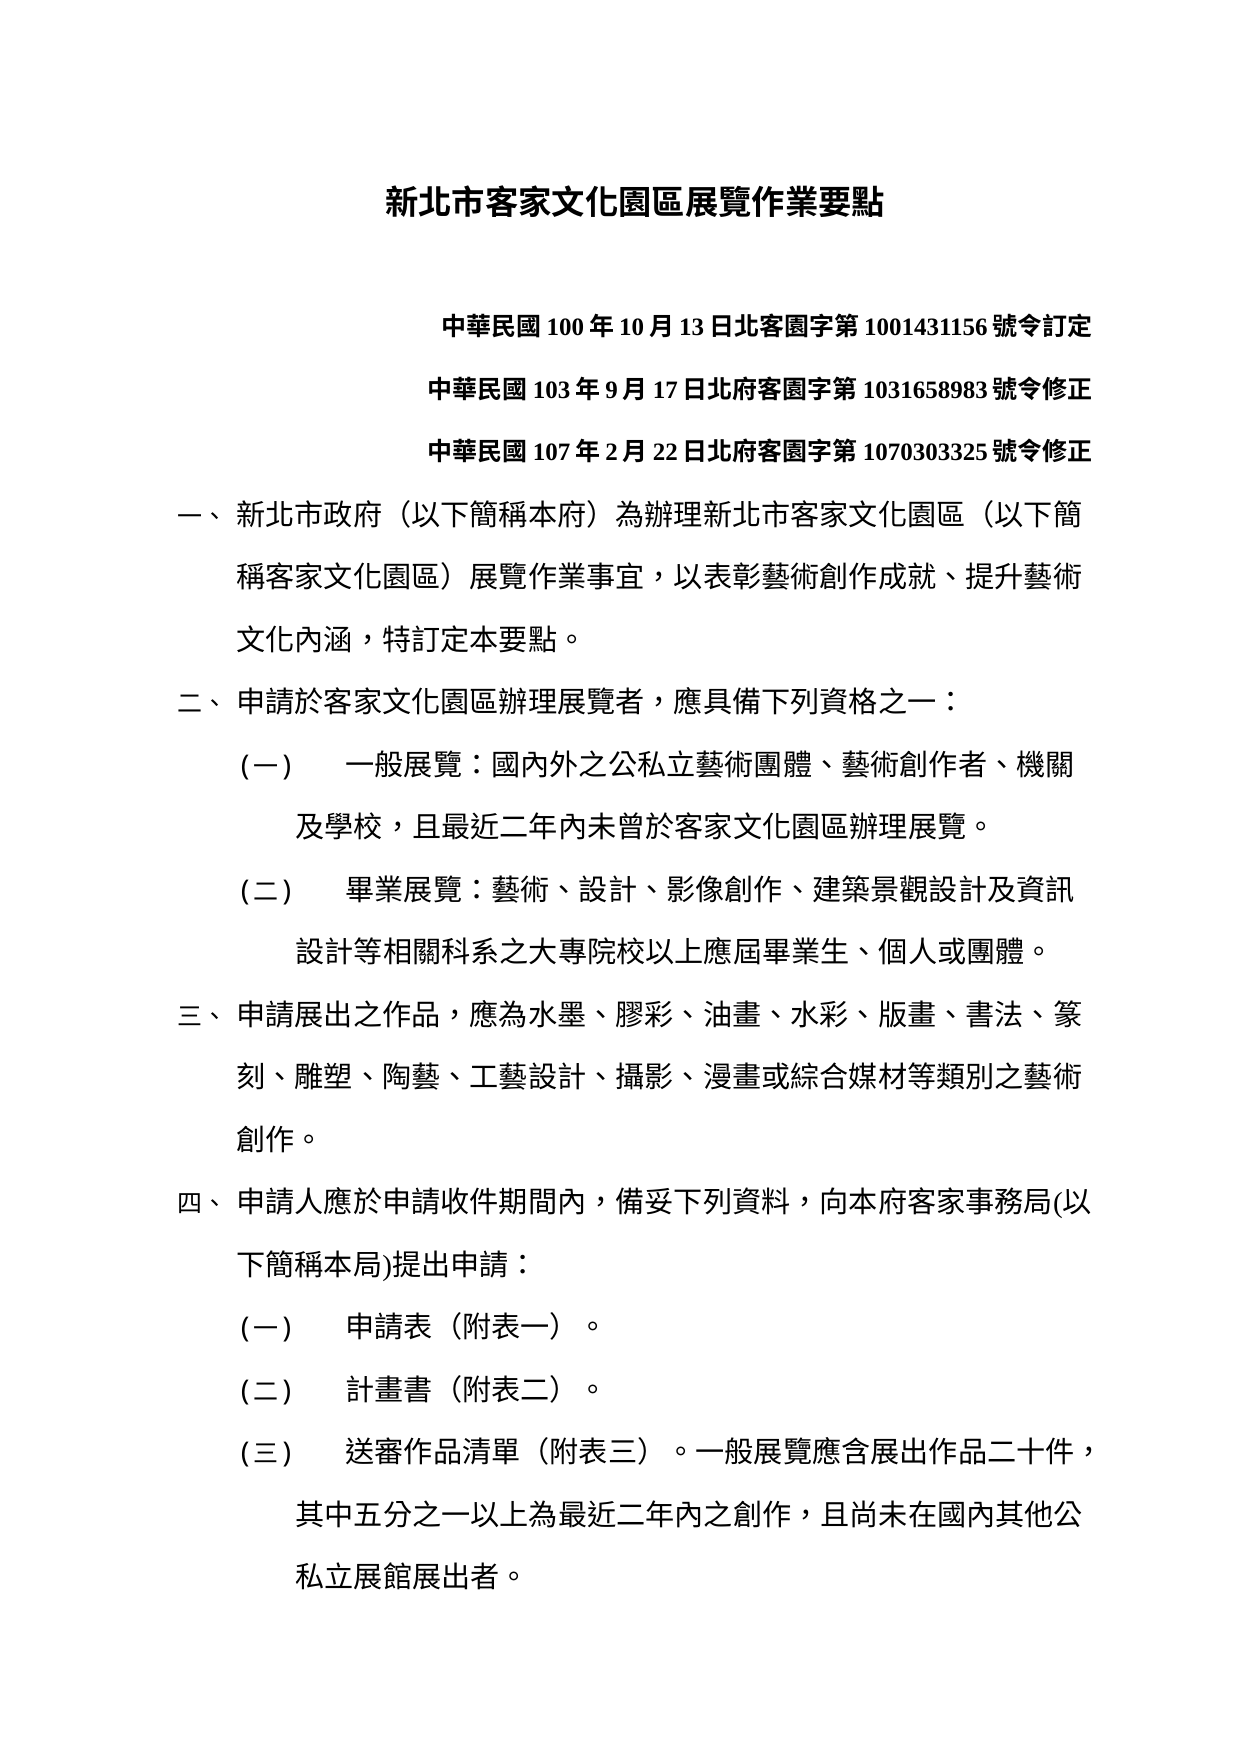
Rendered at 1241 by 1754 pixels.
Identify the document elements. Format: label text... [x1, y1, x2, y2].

list 一般展覽：國內外之公私立藝術團體、藝術創作者、機關及學校，且最近二年內未曾於客家文化園區辦理展覽。 [236, 721, 1092, 846]
list 申請展出之作品，應為水墨、膠彩、油畫、水彩、版畫、書法、篆刻、雕塑、陶藝、工藝設計、攝影、漫畫或綜合媒材等類別之藝術創作。 [177, 971, 1092, 1158]
text 中華民國107年2月22日北府客園字第1070303325號令修正 [177, 408, 1092, 471]
list 送審作品清單（附表三）。一般展覽應含展出作品二十件，其中五分之一以上為最近二年內之創作，且尚未在國內其他公私立展館展出者。 [236, 1408, 1092, 1596]
list 新北市政府（以下簡稱本府）為辦理新北市客家文化園區（以下簡稱客家文化園區）展覽作業事宜，以表彰藝術創作成就、提升藝術文化內涵，特訂定本要點。 [177, 471, 1092, 658]
list 計畫書（附表二）。 [236, 1346, 1092, 1408]
list 申請表（附表一）。 [236, 1283, 1092, 1346]
list 申請於客家文化園區辦理展覽者，應具備下列資格之一： [177, 658, 1092, 721]
text 中華民國100年10月13日北客園字第1001431156號令訂定 [227, 283, 1092, 346]
list 畢業展覽：藝術、設計、影像創作、建築景觀設計及資訊設計等相關科系之大專院校以上應屆畢業生、個人或團體。 [236, 846, 1092, 971]
text 新北市客家文化園區展覽作業要點 [177, 158, 1092, 221]
list 申請人應於申請收件期間內，備妥下列資料，向本府客家事務局(以下簡稱本局)提出申請： [177, 1158, 1092, 1283]
text 中華民國103年9月17日北府客園字第1031658983號令修正 [227, 346, 1092, 408]
